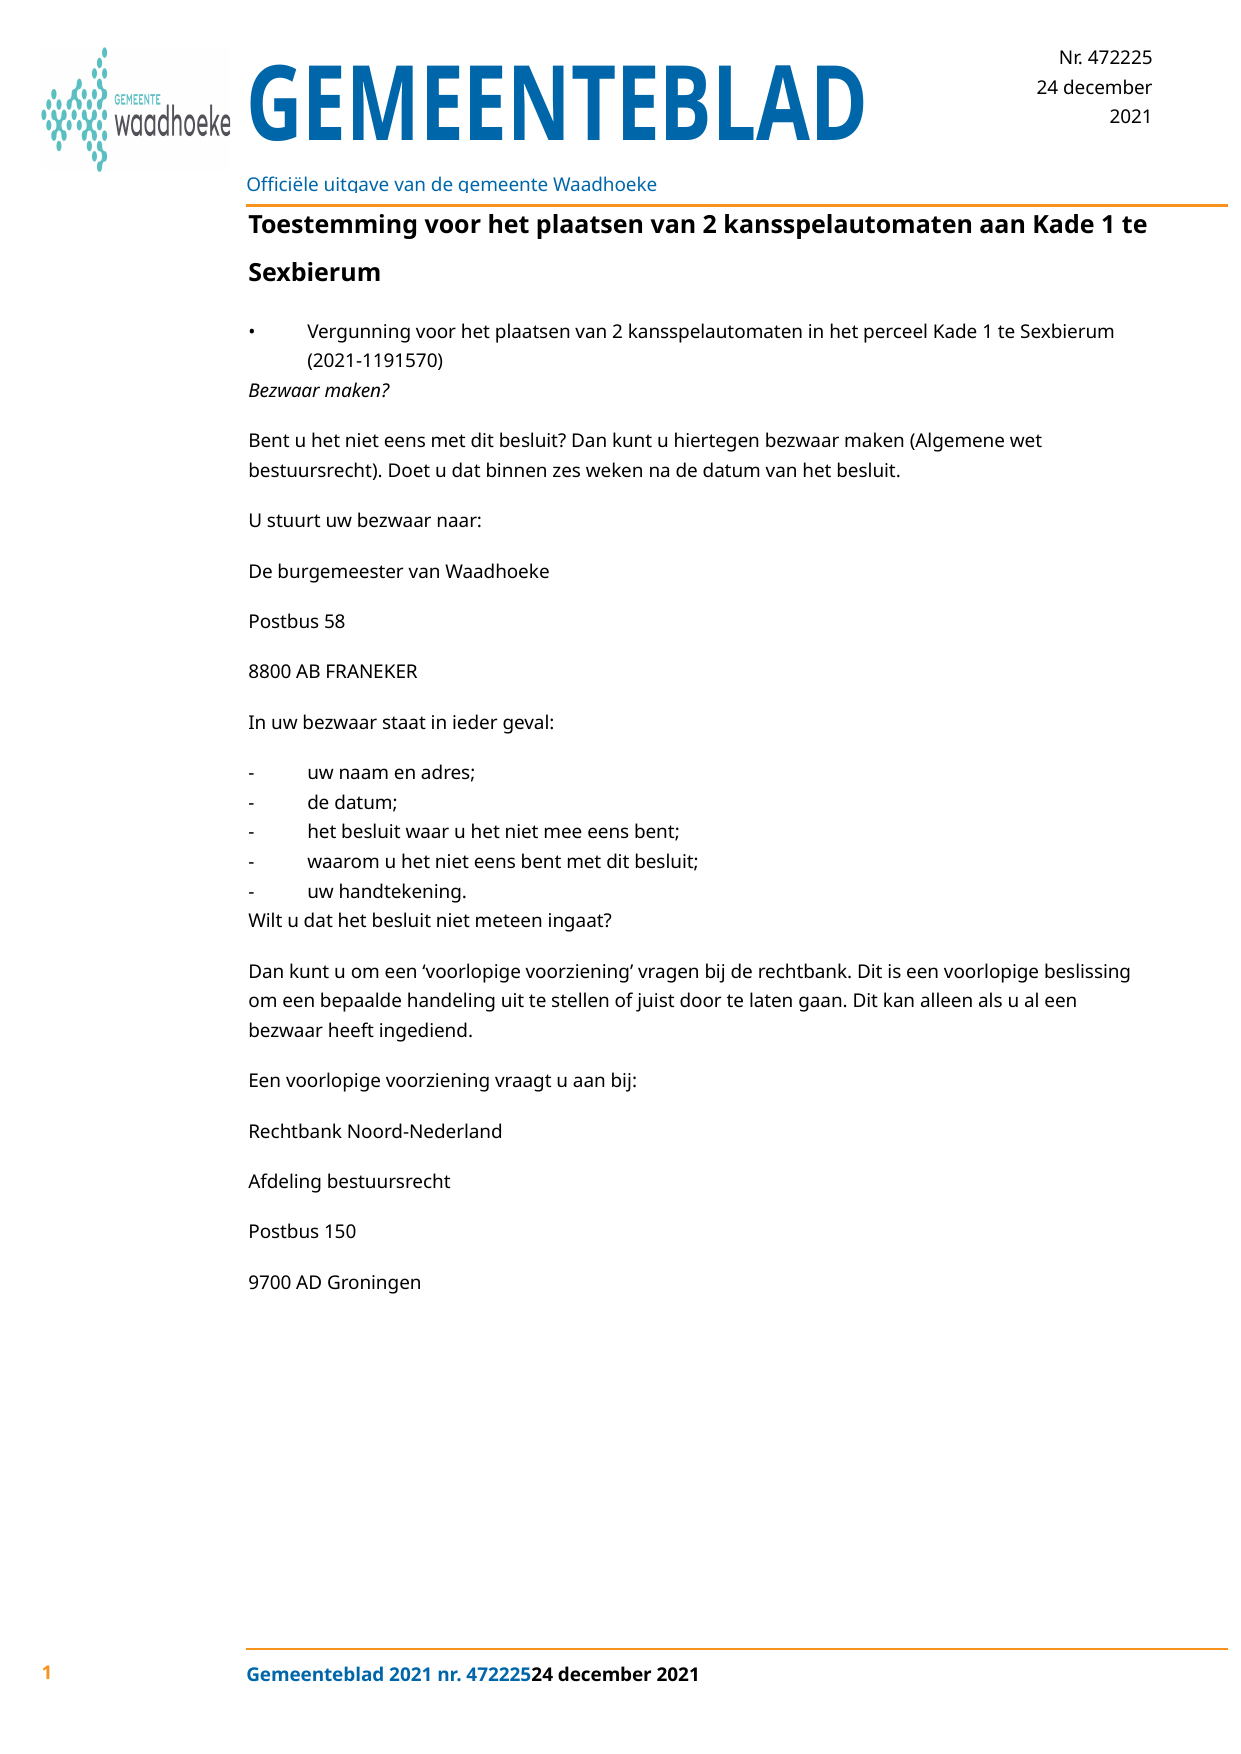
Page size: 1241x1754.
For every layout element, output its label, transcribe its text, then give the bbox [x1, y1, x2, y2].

text Bezwaar maken? [248, 377, 1152, 403]
text Dan kunt u om een ‘voorlopige voorziening’ vragen bij de rechtbank. Dit is een voorlopige beslissing om een bepaalde handeling uit te stellen of juist door te laten gaan. Dit kan alleen als u al een bezwaar heeft ingediend. [248, 958, 1152, 1043]
text U stuurt uw bezwaar naar: [248, 507, 1152, 533]
text 9700 AD Groningen [248, 1269, 1152, 1295]
picture [41, 47, 231, 172]
text Postbus 58 [248, 608, 1152, 634]
list het besluit waar u het niet mee eens bent; [248, 819, 1152, 844]
text Afdeling bestuursrecht [248, 1168, 1152, 1194]
text Bent u het niet eens met dit besluit? Dan kunt u hiertegen bezwaar maken (Algemene wet bestuursrecht). Doet u dat binnen zes weken na de datum van het besluit. [248, 427, 1152, 483]
list waarom u het niet eens bent met dit besluit; [248, 848, 1152, 874]
text Postbus 150 [248, 1219, 1152, 1244]
text Rechtbank Noord-Nederland [248, 1118, 1152, 1144]
list Vergunning voor het plaatsen van 2 kansspelautomaten in het perceel Kade 1 te Sexbierum (2021-1191570) [248, 318, 1152, 373]
list uw naam en adres; [248, 759, 1152, 785]
list uw handtekening. [248, 878, 1152, 904]
text In uw bezwaar staat in ieder geval: [248, 709, 1152, 735]
text 8800 AB FRANEKER [248, 659, 1152, 684]
text De burgemeester van Waadhoeke [248, 558, 1152, 584]
list de datum; [248, 789, 1152, 815]
text Wilt u dat het besluit niet meteen ingaat? [248, 907, 1152, 933]
text Een voorlopige voorziening vraagt u aan bij: [248, 1067, 1152, 1093]
text Toestemming voor het plaatsen van 2 kansspelautomaten aan Kade 1 te Sexbierum [248, 207, 1152, 288]
